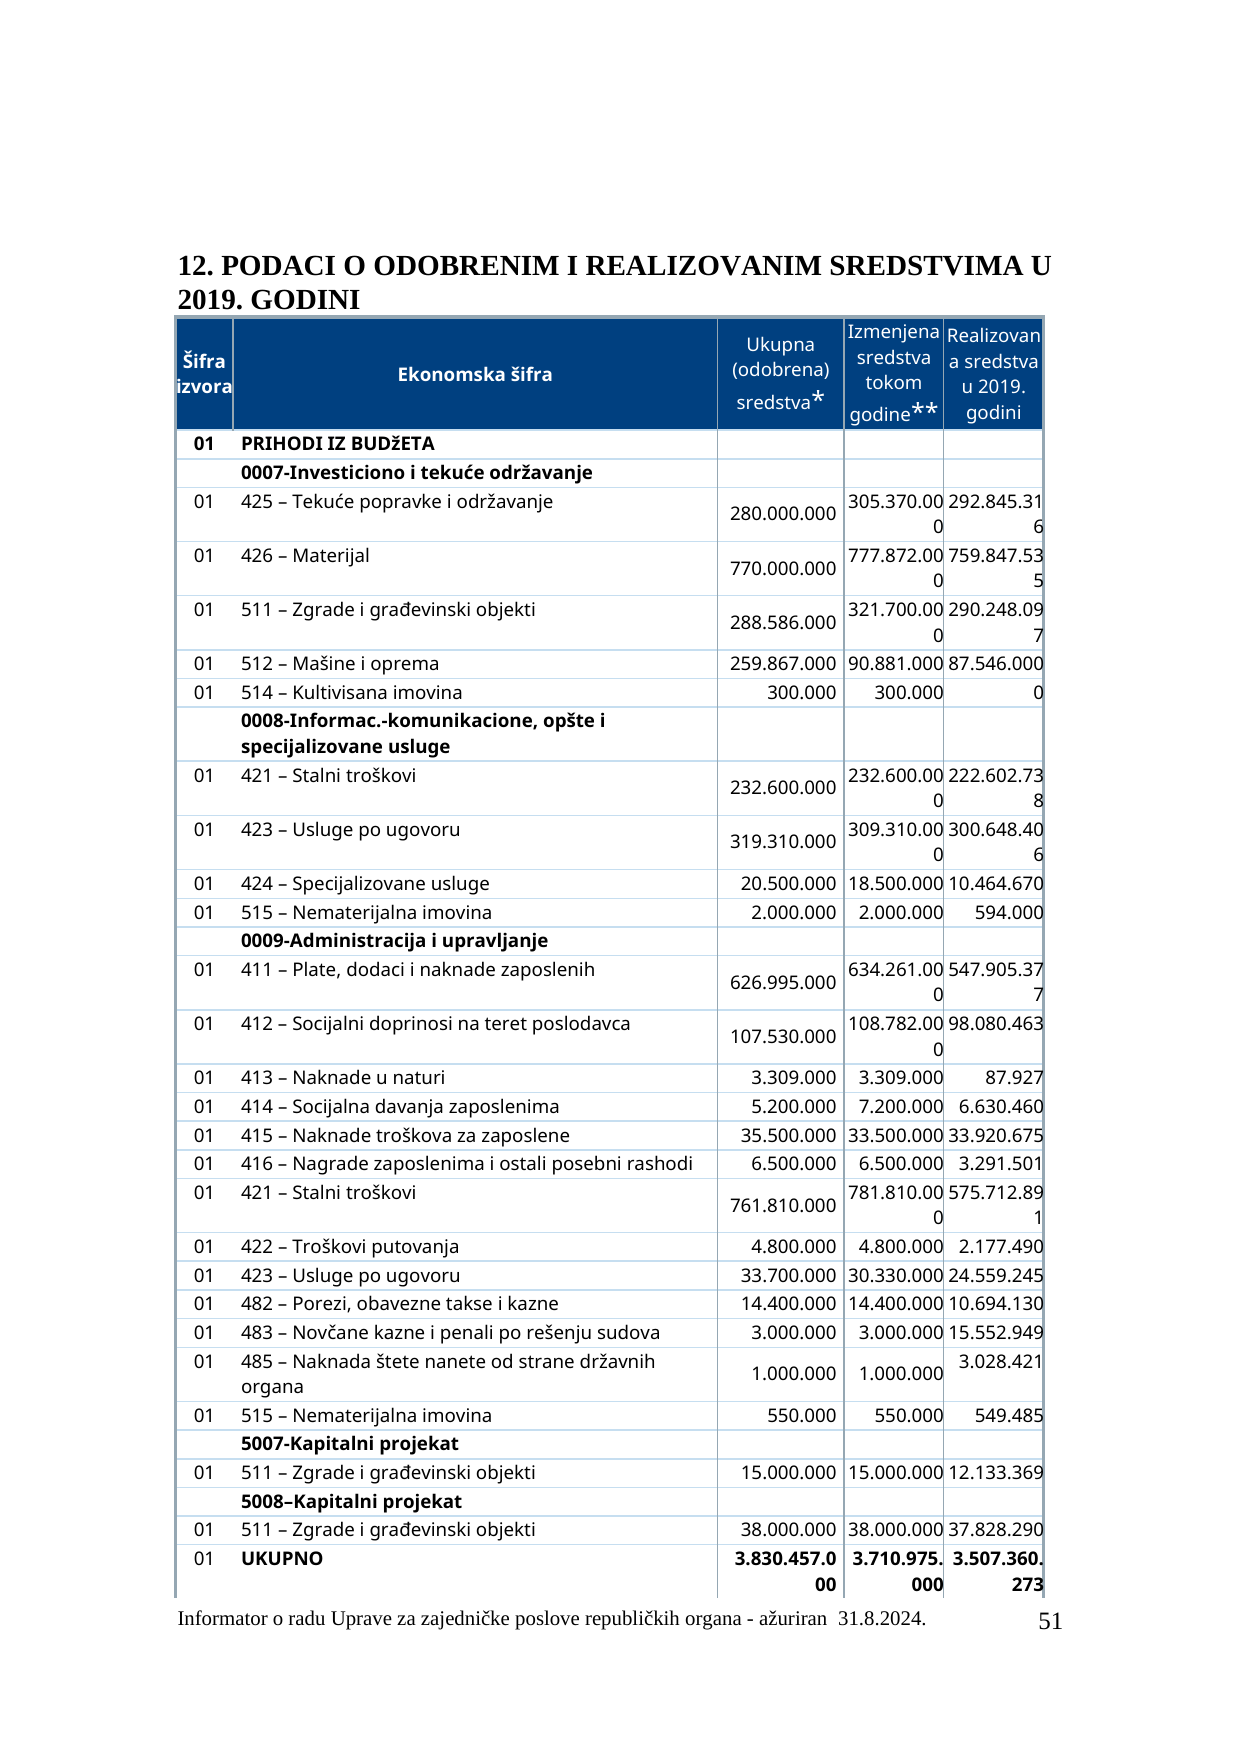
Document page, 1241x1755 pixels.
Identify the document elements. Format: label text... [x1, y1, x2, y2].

table_cell 01 [177, 1093, 233, 1120]
table_cell [944, 1431, 1042, 1458]
table_cell 412 – Socijalni doprinosi na teret poslodavca [233, 1011, 717, 1063]
table_cell 626.995.000 [718, 956, 843, 1009]
table_cell [177, 1488, 233, 1515]
table_cell 01 [177, 1319, 233, 1346]
table_cell 3.830.457.000 [718, 1545, 843, 1598]
table_cell [718, 1488, 843, 1515]
table_cell 20.500.000 [718, 870, 843, 897]
table_header Ukupna (odobrena) sredstva* [718, 319, 843, 429]
table_cell 3.291.501 [944, 1151, 1042, 1178]
table_cell 422 – Troškovi putovanja [233, 1233, 717, 1260]
table_cell 411 – Plate, dodaci i naknade zaposlenih [233, 956, 717, 1009]
table_cell 15.000.000 [845, 1460, 943, 1486]
table_cell 33.700.000 [718, 1262, 843, 1289]
table_cell 2.177.490 [944, 1233, 1042, 1260]
table_cell 421 – Stalni troškovi [233, 762, 717, 814]
table_cell 01 [177, 1011, 233, 1063]
table_cell 550.000 [718, 1402, 843, 1429]
table_cell 0007-Investiciono i tekuće održavanje [233, 460, 717, 486]
table_cell [718, 928, 843, 955]
table_cell 01 [177, 1291, 233, 1318]
table_cell 01 [177, 1151, 233, 1178]
table_cell 01 [177, 596, 233, 649]
table_cell 01 [177, 679, 233, 706]
table_cell 280.000.000 [718, 488, 843, 541]
table_cell 511 – Zgrade i građevinski objekti [233, 596, 717, 649]
table_cell 770.000.000 [718, 542, 843, 595]
table_cell 12.133.369 [944, 1460, 1042, 1486]
table_cell 3.000.000 [718, 1319, 843, 1346]
table_cell 24.559.245 [944, 1262, 1042, 1289]
table_cell 483 – Novčane kazne i penali po rešenju sudova [233, 1319, 717, 1346]
table_cell 01 [177, 1065, 233, 1092]
table_cell 232.600.000 [845, 762, 943, 814]
table_cell PRIHODI IZ BUDžETA [233, 431, 717, 458]
table_cell 33.500.000 [845, 1122, 943, 1149]
table_cell [944, 431, 1042, 458]
table_cell 01 [177, 651, 233, 678]
table_cell 18.500.000 [845, 870, 943, 897]
table_cell 594.000 [944, 899, 1042, 926]
table_cell 01 [177, 1545, 233, 1598]
table_cell 413 – Naknade u naturi [233, 1065, 717, 1092]
table_cell [845, 928, 943, 955]
table_cell 38.000.000 [845, 1517, 943, 1544]
table_cell 288.586.000 [718, 596, 843, 649]
table_cell [845, 460, 943, 486]
table_cell 01 [177, 816, 233, 869]
table_cell 512 – Mašine i oprema [233, 651, 717, 678]
table_cell 549.485 [944, 1402, 1042, 1429]
table_cell 14.400.000 [845, 1291, 943, 1318]
table_cell 259.867.000 [718, 651, 843, 678]
table_cell 87.927 [944, 1065, 1042, 1092]
table_cell 482 – Porezi, obavezne takse i kazne [233, 1291, 717, 1318]
table_cell 87.546.000 [944, 651, 1042, 678]
table_cell [944, 460, 1042, 486]
table_cell 292.845.316 [944, 488, 1042, 541]
table_cell 01 [177, 1517, 233, 1544]
table_cell [845, 708, 943, 760]
table_cell 485 – Naknada štete nanete od strane državnih organa [233, 1348, 717, 1401]
table_cell 290.248.097 [944, 596, 1042, 649]
table_cell 761.810.000 [718, 1179, 843, 1232]
table_cell 550.000 [845, 1402, 943, 1429]
table_cell 3.710.975.000 [845, 1545, 943, 1598]
table_cell 01 [177, 1179, 233, 1232]
table_cell [944, 1488, 1042, 1515]
table_cell 1.000.000 [718, 1348, 843, 1401]
table_cell 423 – Usluge po ugovoru [233, 816, 717, 869]
table_cell 3.309.000 [718, 1065, 843, 1092]
table_header Šifra izvora [177, 319, 232, 429]
table_cell 35.500.000 [718, 1122, 843, 1149]
table_cell 5007-Kapitalni projekat [233, 1431, 717, 1458]
table_cell [177, 708, 233, 760]
table_cell 3.028.421 [944, 1348, 1042, 1401]
table_cell 321.700.000 [845, 596, 943, 649]
table_cell 309.310.000 [845, 816, 943, 869]
table_cell 6.500.000 [845, 1151, 943, 1178]
table_cell 01 [177, 488, 233, 541]
table_cell 14.400.000 [718, 1291, 843, 1318]
table_cell 300.648.406 [944, 816, 1042, 869]
table_cell 90.881.000 [845, 651, 943, 678]
table_cell [845, 431, 943, 458]
table_cell 01 [177, 870, 233, 897]
table_cell 01 [177, 542, 233, 595]
table_cell 01 [177, 899, 233, 926]
table_cell 634.261.000 [845, 956, 943, 1009]
table_cell UKUPNO [233, 1545, 717, 1598]
table_cell 01 [177, 1122, 233, 1149]
table_cell 01 [177, 1460, 233, 1486]
table_cell 98.080.463 [944, 1011, 1042, 1063]
table_cell 423 – Usluge po ugovoru [233, 1262, 717, 1289]
table_cell 425 – Tekuće popravke i održavanje [233, 488, 717, 541]
table_cell 305.370.000 [845, 488, 943, 541]
table_cell 232.600.000 [718, 762, 843, 814]
table_cell 6.630.460 [944, 1093, 1042, 1120]
table_cell [718, 708, 843, 760]
table_cell 514 – Kultivisana imovina [233, 679, 717, 706]
table_cell 781.810.000 [845, 1179, 943, 1232]
table_cell 414 – Socijalna davanja zaposlenima [233, 1093, 717, 1120]
table_cell 01 [177, 1233, 233, 1260]
table_header Ekonomska šifra [234, 319, 717, 429]
table_cell 511 – Zgrade i građevinski objekti [233, 1460, 717, 1486]
table_cell 424 – Specijalizovane usluge [233, 870, 717, 897]
table_cell 511 – Zgrade i građevinski objekti [233, 1517, 717, 1544]
table_cell 4.800.000 [718, 1233, 843, 1260]
table_cell 300.000 [845, 679, 943, 706]
table_cell [718, 460, 843, 486]
table_cell [177, 460, 233, 486]
table_cell 01 [177, 431, 233, 458]
table_cell 30.330.000 [845, 1262, 943, 1289]
table_cell 222.602.738 [944, 762, 1042, 814]
table_cell 421 – Stalni troškovi [233, 1179, 717, 1232]
table_cell [177, 1431, 233, 1458]
table_cell 10.464.670 [944, 870, 1042, 897]
table_cell 0 [944, 679, 1042, 706]
table_cell [944, 928, 1042, 955]
table_cell [718, 431, 843, 458]
table_cell 5008–Kapitalni projekat [233, 1488, 717, 1515]
text 12. PODACI O ODOBRENIM I REALIZOVANIM SREDSTVIMA U 2019. GODINI [177, 248, 1063, 315]
table_cell 2.000.000 [718, 899, 843, 926]
table_cell 300.000 [718, 679, 843, 706]
table_cell 108.782.000 [845, 1011, 943, 1063]
table_cell 01 [177, 1348, 233, 1401]
table_cell 01 [177, 762, 233, 814]
table_cell 37.828.290 [944, 1517, 1042, 1544]
table_cell 0009-Administracija i upravljanje [233, 928, 717, 955]
table_cell 01 [177, 956, 233, 1009]
table_cell 777.872.000 [845, 542, 943, 595]
table_header Realizovana sredstva u 2019. godini [944, 319, 1042, 429]
table_cell 01 [177, 1402, 233, 1429]
table_cell 426 – Materijal [233, 542, 717, 595]
table_cell 38.000.000 [718, 1517, 843, 1544]
table_cell 1.000.000 [845, 1348, 943, 1401]
table_cell 15.552.949 [944, 1319, 1042, 1346]
table_cell 0008-Informac.-komunikacione, opšte i specijalizovane usluge [233, 708, 717, 760]
table_cell 01 [177, 1262, 233, 1289]
table_cell 416 – Nagrade zaposlenima i ostali posebni rashodi [233, 1151, 717, 1178]
table_cell 415 – Naknade troškova za zaposlene [233, 1122, 717, 1149]
table_cell [845, 1488, 943, 1515]
table_cell 547.905.377 [944, 956, 1042, 1009]
table_cell 3.507.360.273 [944, 1545, 1042, 1598]
table_cell [177, 928, 233, 955]
table_cell 7.200.000 [845, 1093, 943, 1120]
table_cell 2.000.000 [845, 899, 943, 926]
table_cell 10.694.130 [944, 1291, 1042, 1318]
table_cell 33.920.675 [944, 1122, 1042, 1149]
table_cell 4.800.000 [845, 1233, 943, 1260]
table_cell 515 – Nematerijalna imovina [233, 899, 717, 926]
table_cell 6.500.000 [718, 1151, 843, 1178]
table_cell 5.200.000 [718, 1093, 843, 1120]
table_cell 3.309.000 [845, 1065, 943, 1092]
table_cell 107.530.000 [718, 1011, 843, 1063]
table_cell [845, 1431, 943, 1458]
table_header Izmenjena sredstva tokom godine** [845, 319, 943, 429]
table_cell 515 – Nematerijalna imovina [233, 1402, 717, 1429]
table_cell 3.000.000 [845, 1319, 943, 1346]
table_cell [944, 708, 1042, 760]
table_cell 759.847.535 [944, 542, 1042, 595]
table_cell [718, 1431, 843, 1458]
table_cell 319.310.000 [718, 816, 843, 869]
table_cell 575.712.891 [944, 1179, 1042, 1232]
table_cell 15.000.000 [718, 1460, 843, 1486]
